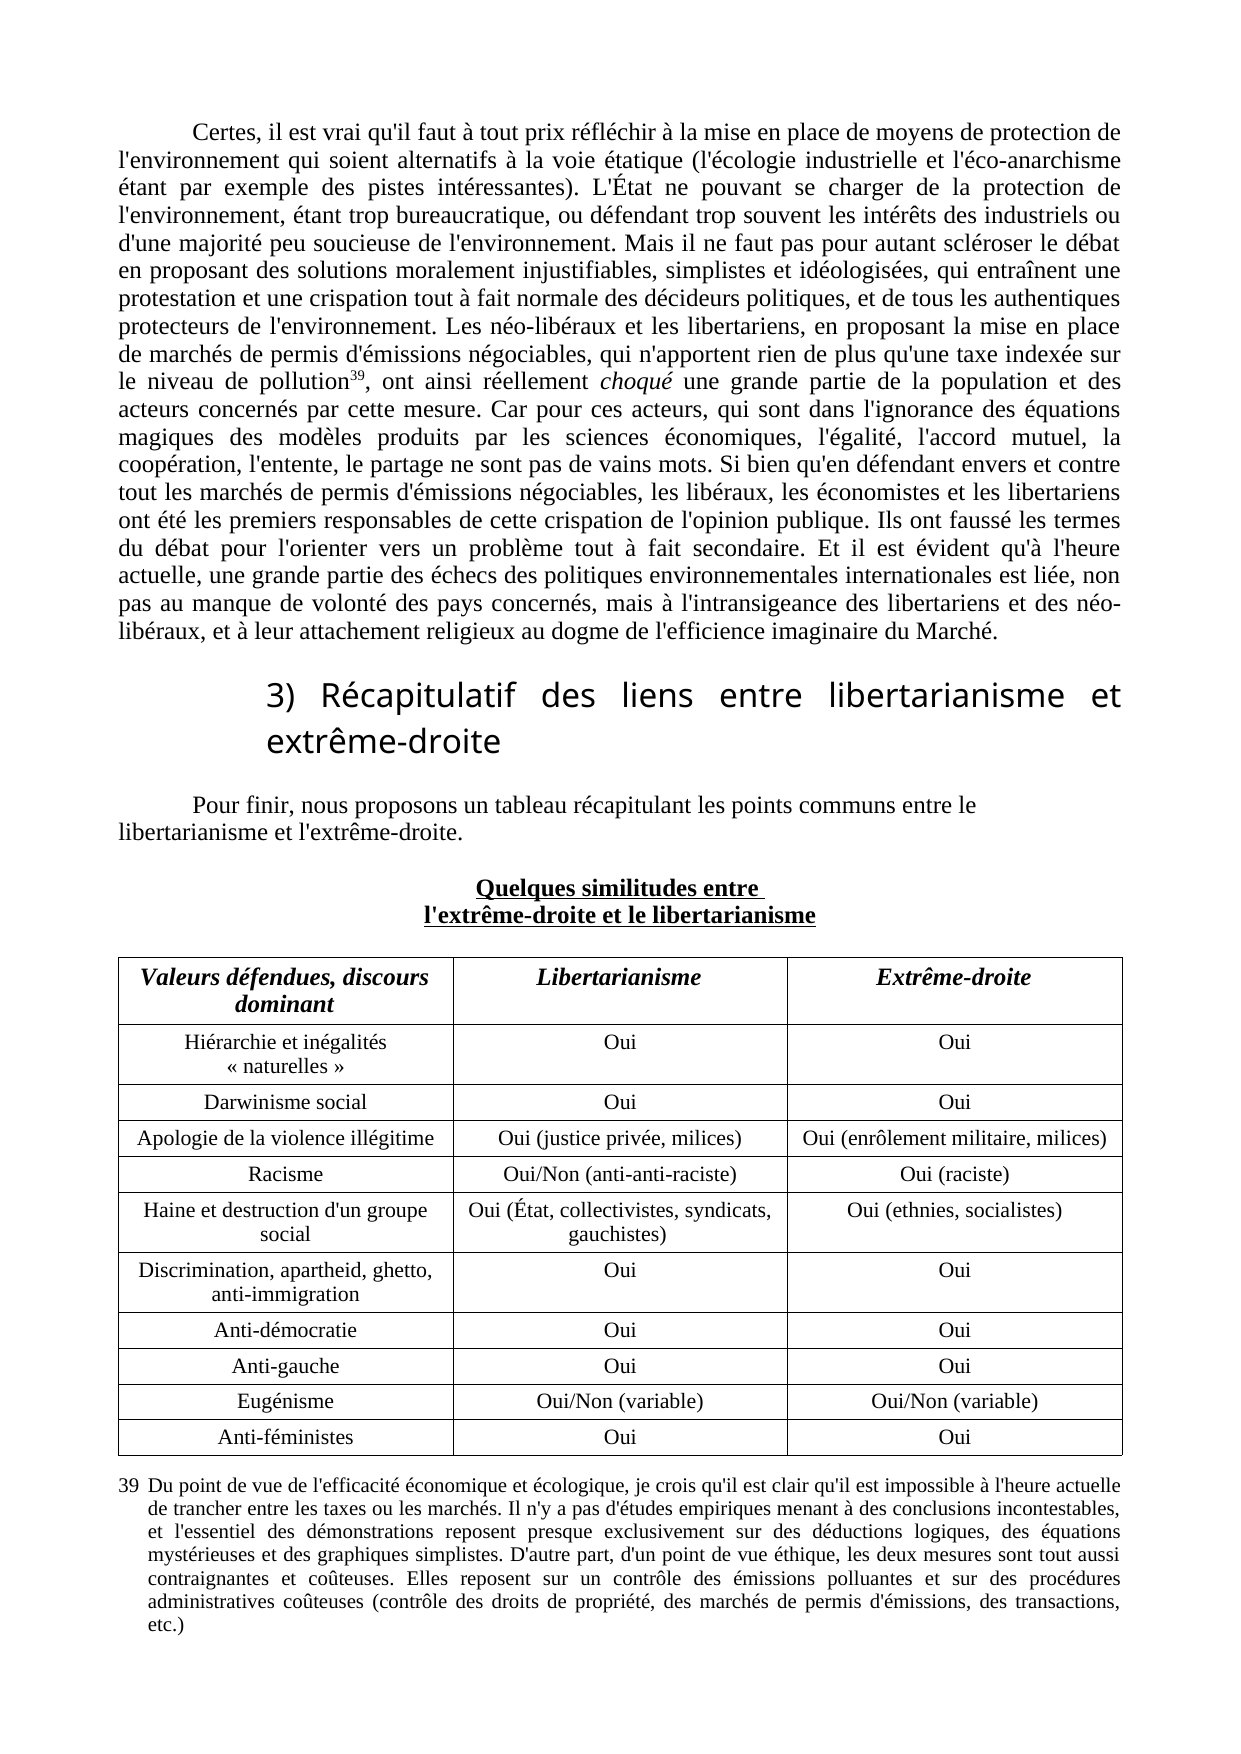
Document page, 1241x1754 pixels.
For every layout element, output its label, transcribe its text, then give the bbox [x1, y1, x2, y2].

table_cell Oui [788, 1349, 1122, 1383]
table_cell Anti-gauche [119, 1349, 453, 1383]
table_cell Oui [788, 1313, 1122, 1348]
table_cell Oui (ethnies, socialistes) [788, 1193, 1122, 1252]
table_cell Oui [454, 1313, 787, 1348]
text l'extrême-droite et le libertarianisme [118, 902, 1122, 929]
table_cell Oui (raciste) [788, 1157, 1122, 1192]
table_header Libertarianisme [454, 958, 787, 1024]
table_cell Oui [788, 1085, 1122, 1120]
table_cell Oui/Non (anti-anti-raciste) [454, 1157, 787, 1192]
table_cell Eugénisme [119, 1385, 453, 1419]
table_cell Oui (justice privée, milices) [454, 1121, 787, 1156]
text Certes, il est vrai qu'il faut à tout prix réfléchir à la mise en place de moyens de protection de l'environnement qui soient alternatifs à la voie étatique (l'écologie industrielle et l'éco-anarchisme étant par exemple des pistes intéressantes). L'État ne pouvant se charger de la protection de l'environnement, étant trop bureaucratique, ou défendant trop souvent les intérêts des industriels ou d'une majorité peu soucieuse de l'environnement. Mais il ne faut pas pour autant scléroser le débat en proposant des solutions moralement injustifiables, simplistes et idéologisées, qui entraînent une protestation et une crispation tout à fait normale des décideurs politiques, et de tous les authentiques protecteurs de l'environnement. Les néo-libéraux et les libertariens, en proposant la mise en place de marchés de permis d'émissions négociables, qui n'apportent rien de plus qu'une taxe indexée sur le niveau de pollution, ont ainsi réellement choqué une grande partie de la population et des acteurs concernés par cette mesure. Car pour ces acteurs, qui sont dans l'ignorance des équations magiques des modèles produits par les sciences économiques, l'égalité, l'accord mutuel, la coopération, l'entente, le partage ne sont pas de vains mots. Si bien qu'en défendant envers et contre tout les marchés de permis d'émissions négociables, les libéraux, les économistes et les libertariens ont été les premiers responsables de cette crispation de l'opinion publique. Ils ont faussé les termes du débat pour l'orienter vers un problème tout à fait secondaire. Et il est évident qu'à l'heure actuelle, une grande partie des échecs des politiques environnementales internationales est liée, non pas au manque de volonté des pays concernés, mais à l'intransigeance des libertariens et des néo-libéraux, et à leur attachement religieux au dogme de l'efficience imaginaire du Marché. [118, 118, 1122, 644]
table_cell Oui (État, collectivistes, syndicats, gauchistes) [454, 1193, 787, 1252]
text Du point de vue de l'efficacité économique et écologique, je crois qu'il est clair qu'il est impossible à l'heure actuelle de trancher entre les taxes ou les marchés. Il n'y a pas d'études empiriques menant à des conclusions incontestables, et l'essentiel des démonstrations reposent presque exclusivement sur des déductions logiques, des équations mystérieuses et des graphiques simplistes. D'autre part, d'un point de vue éthique, les deux mesures sont tout aussi contraignantes et coûteuses. Elles reposent sur un contrôle des émissions polluantes et sur des procédures administratives coûteuses (contrôle des droits de propriété, des marchés de permis d'émissions, des transactions, etc.) [118, 1474, 1122, 1636]
table_header Valeurs défendues, discours dominant [119, 958, 453, 1024]
table_cell Darwinisme social [119, 1085, 453, 1120]
table_cell Discrimination, apartheid, ghetto, anti-immigration [119, 1253, 453, 1312]
table_cell Oui [454, 1085, 787, 1120]
table_cell Oui [454, 1253, 787, 1312]
table_cell Anti-démocratie [119, 1313, 453, 1348]
table_cell Oui [454, 1349, 787, 1383]
table_cell Hiérarchie et inégalités « naturelles » [119, 1025, 453, 1084]
table_cell Oui [454, 1025, 787, 1084]
table_cell Oui [788, 1420, 1122, 1455]
table_cell Racisme [119, 1157, 453, 1192]
text Pour finir, nous proposons un tableau récapitulant les points communs entre le libertarianisme et l'extrême-droite. [118, 791, 1122, 846]
text 3) Récapitulatif des liens entre libertarianisme et extrême-droite [266, 672, 1122, 763]
table_cell Oui/Non (variable) [788, 1385, 1122, 1419]
table_cell Oui [454, 1420, 787, 1455]
table_cell Oui/Non (variable) [454, 1385, 787, 1419]
table_cell Oui [788, 1025, 1122, 1084]
table_header Extrême-droite [788, 958, 1122, 1024]
table_cell Oui (enrôlement militaire, milices) [788, 1121, 1122, 1156]
table_cell Apologie de la violence illégitime [119, 1121, 453, 1156]
table_cell Anti-féministes [119, 1420, 453, 1455]
table_cell Haine et destruction d'un groupe social [119, 1193, 453, 1252]
text Quelques similitudes entre [118, 874, 1122, 902]
table_cell Oui [788, 1253, 1122, 1312]
